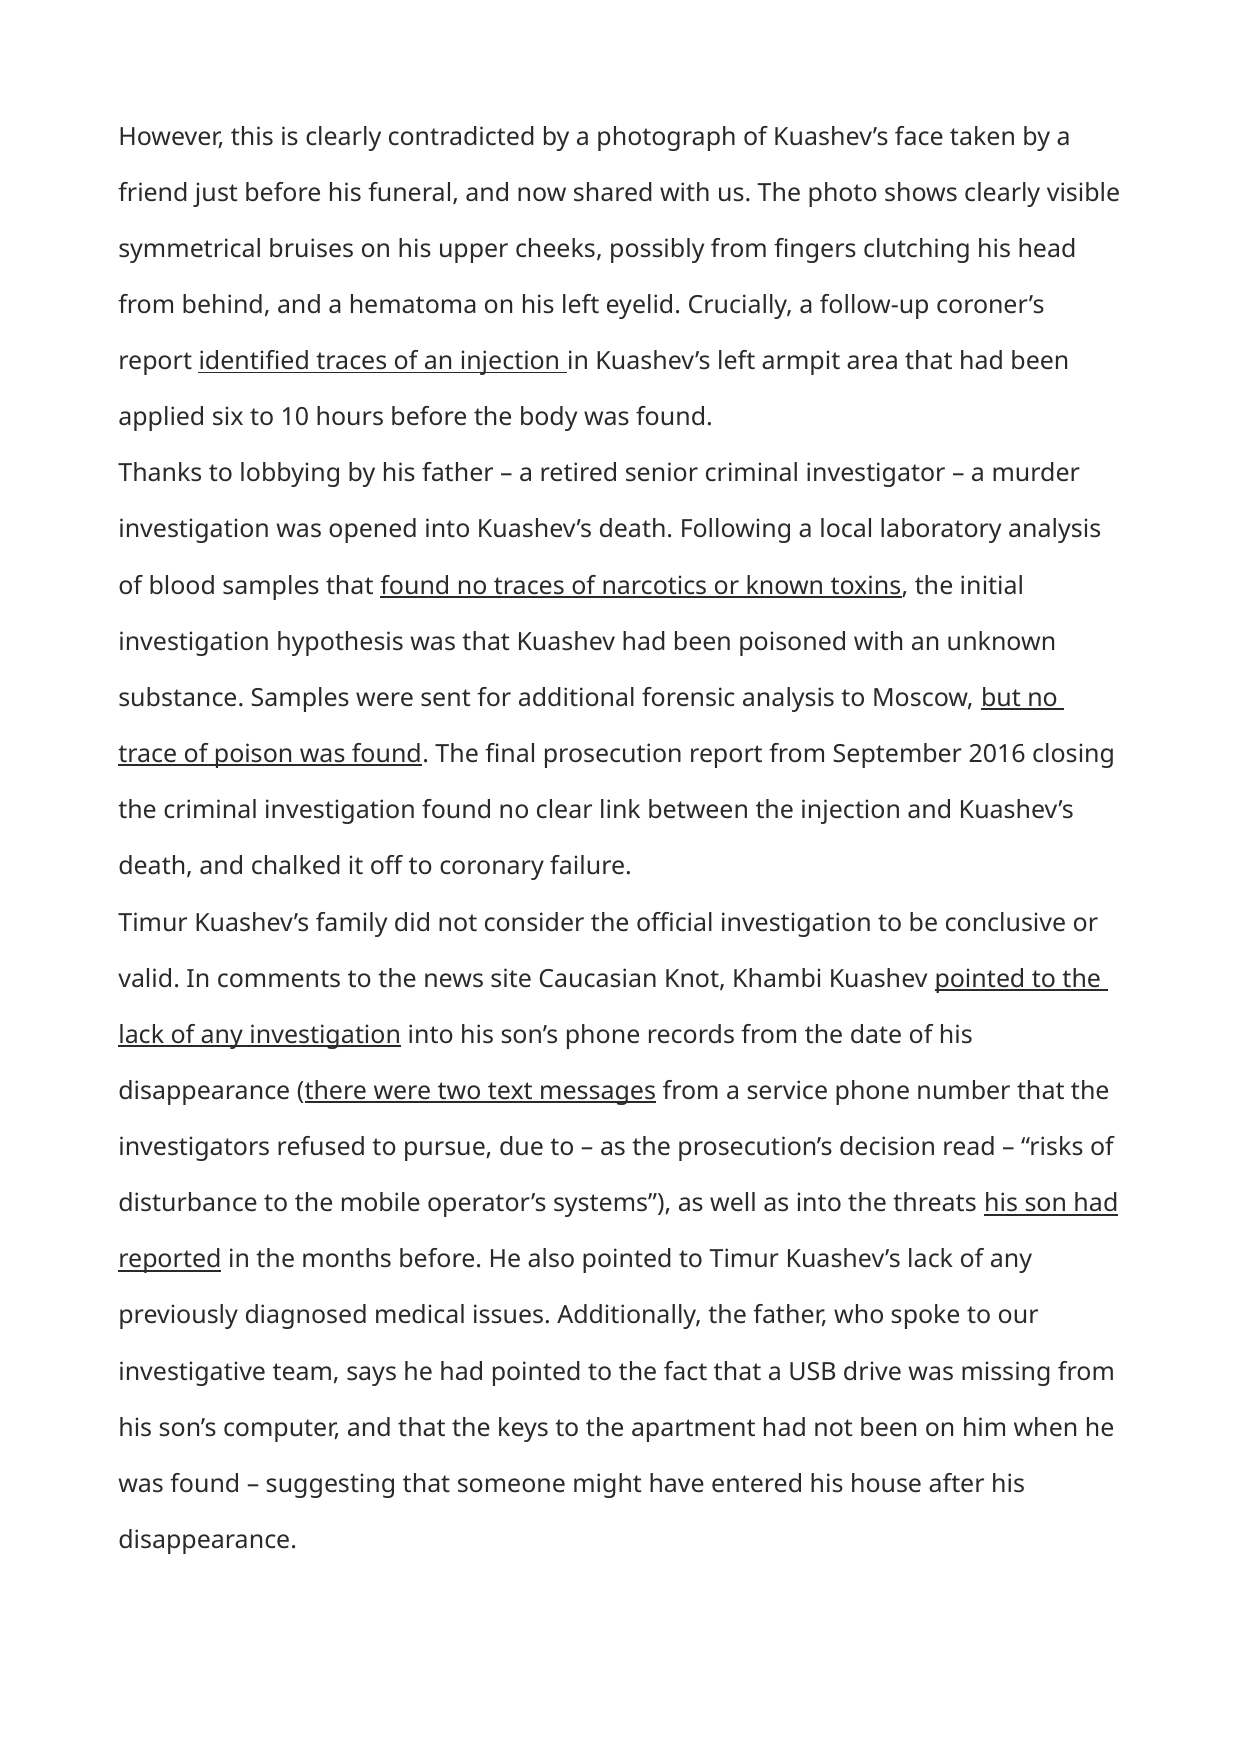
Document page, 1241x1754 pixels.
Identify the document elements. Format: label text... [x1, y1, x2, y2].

text However, this is clearly contradicted by a photograph of Kuashev’s face taken by a friend just before his funeral, and now shared with us. The photo shows clearly visible symmetrical bruises on his upper cheeks, possibly from fingers clutching his head from behind, and a hematoma on his left eyelid. Crucially, a follow-up coroner’s report identified traces of an injection in Kuashev’s left armpit area that had been applied six to 10 hours before the body was found. [118, 118, 1122, 433]
text Timur Kuashev’s family did not consider the official investigation to be conclusive or valid. In comments to the news site Caucasian Knot, Khambi Kuashev pointed to the lack of any investigation into his son’s phone records from the date of his disappearance (there were two text messages from a service phone number that the investigators refused to pursue, due to – as the prosecution’s decision read – “risks of disturbance to the mobile operator’s systems”), as well as into the threats his son had reported in the months before. He also pointed to Timur Kuashev’s lack of any previously diagnosed medical issues. Additionally, the father, who spoke to our investigative team, says he had pointed to the fact that a USB drive was missing from his son’s computer, and that the keys to the apartment had not been on him when he was found – suggesting that someone might have entered his house after his disappearance. [118, 904, 1122, 1556]
text Thanks to lobbying by his father – a retired senior criminal investigator – a murder investigation was opened into Kuashev’s death. Following a local laboratory analysis of blood samples that found no traces of narcotics or known toxins, the initial investigation hypothesis was that Kuashev had been poisoned with an unknown substance. Samples were sent for additional forensic analysis to Moscow, but no trace of poison was found. The final prosecution report from September 2016 closing the criminal investigation found no clear link between the injection and Kuashev’s death, and chalked it off to coronary failure. [118, 455, 1122, 882]
